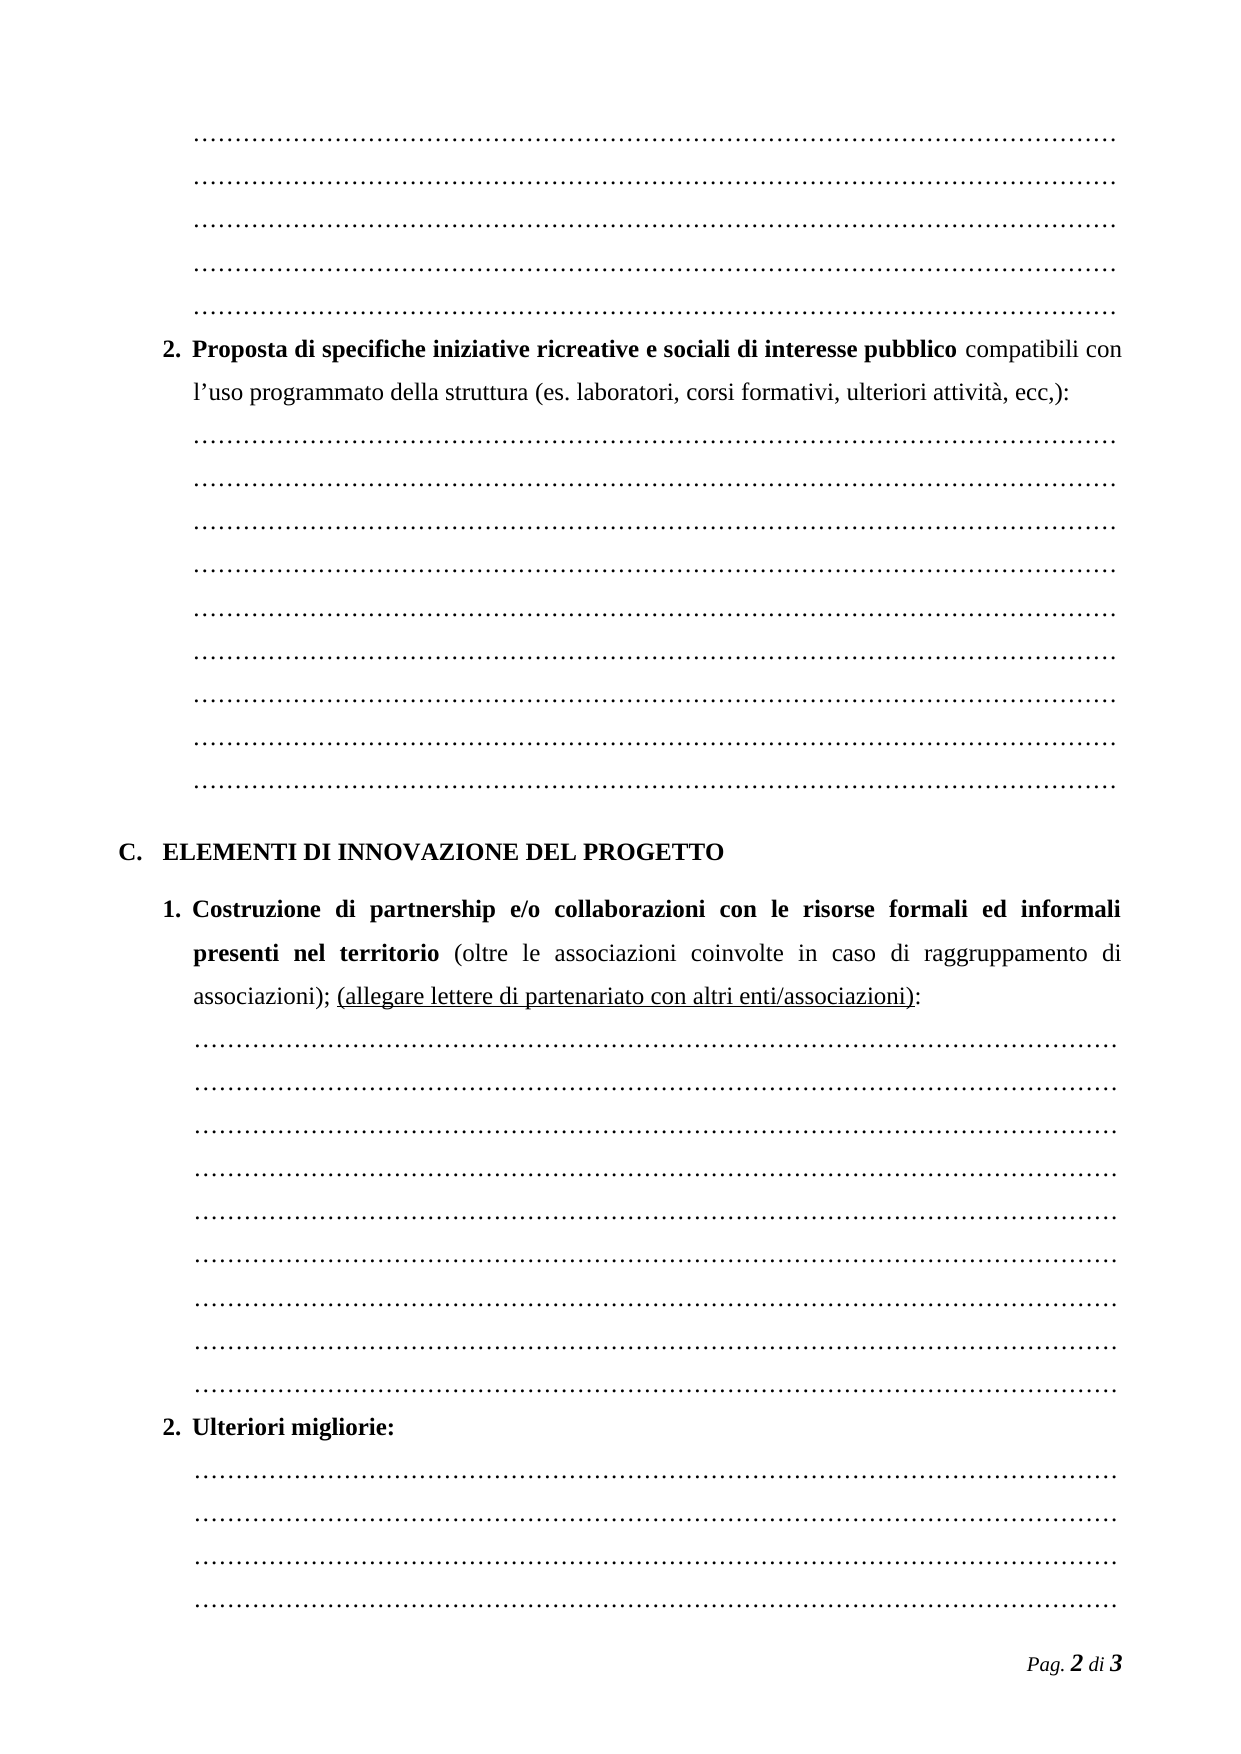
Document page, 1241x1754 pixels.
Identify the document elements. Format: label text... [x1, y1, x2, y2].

text …………………………………………………………………………………………………………………………………………………………………………………………………………………………………………………………………………………………………………………………………………………………………………………………………………………………………………………………………………………………………………… [192, 118, 1122, 319]
text ……………………………………………………………………………………………………………………………………………………………………………………………………………………………………………………………………………………………………………………………………………………………………………………………………………………………………………………………………………………………………………………………………………………………………………………………………………………………………………………………………………………………………………………………………………………………………………………………………………………………………………………………………………………………………………………… [192, 420, 1122, 794]
list Ulteriori migliorie: [162, 1412, 1122, 1441]
list Costruzione di partnership e/o collaborazioni con le risorse formali ed informali presenti nel territorio (oltre le associazioni coinvolte in caso di raggruppamento di associazioni); (allegare lettere di partenariato con altri enti/associazioni): [162, 894, 1122, 1009]
text ……………………………………………………………………………………………………………………………………………………………………………………………………………………………………………………………………………………………………………………………………………………………………………………………………………………………………………………………………………………………………………………………………………………………………………………………………………………………………………………………………………………………………………………………………………………………………………………………………………………………………………………………………………………………………………………… [193, 1024, 1122, 1398]
list Proposta di specifiche iniziative ricreative e sociali di interesse pubblico compatibili con l’uso programmato della struttura (es. laboratori, corsi formativi, ulteriori attività, ecc,): [162, 334, 1122, 406]
text ………………………………………………………………………………………………………………………………………………………………………………………………………………………………………………………………………………………………………………………………………………………………………………………………………… [193, 1455, 1122, 1613]
list ELEMENTI DI INNOVAZIONE DEL PROGETTO [118, 837, 1122, 866]
